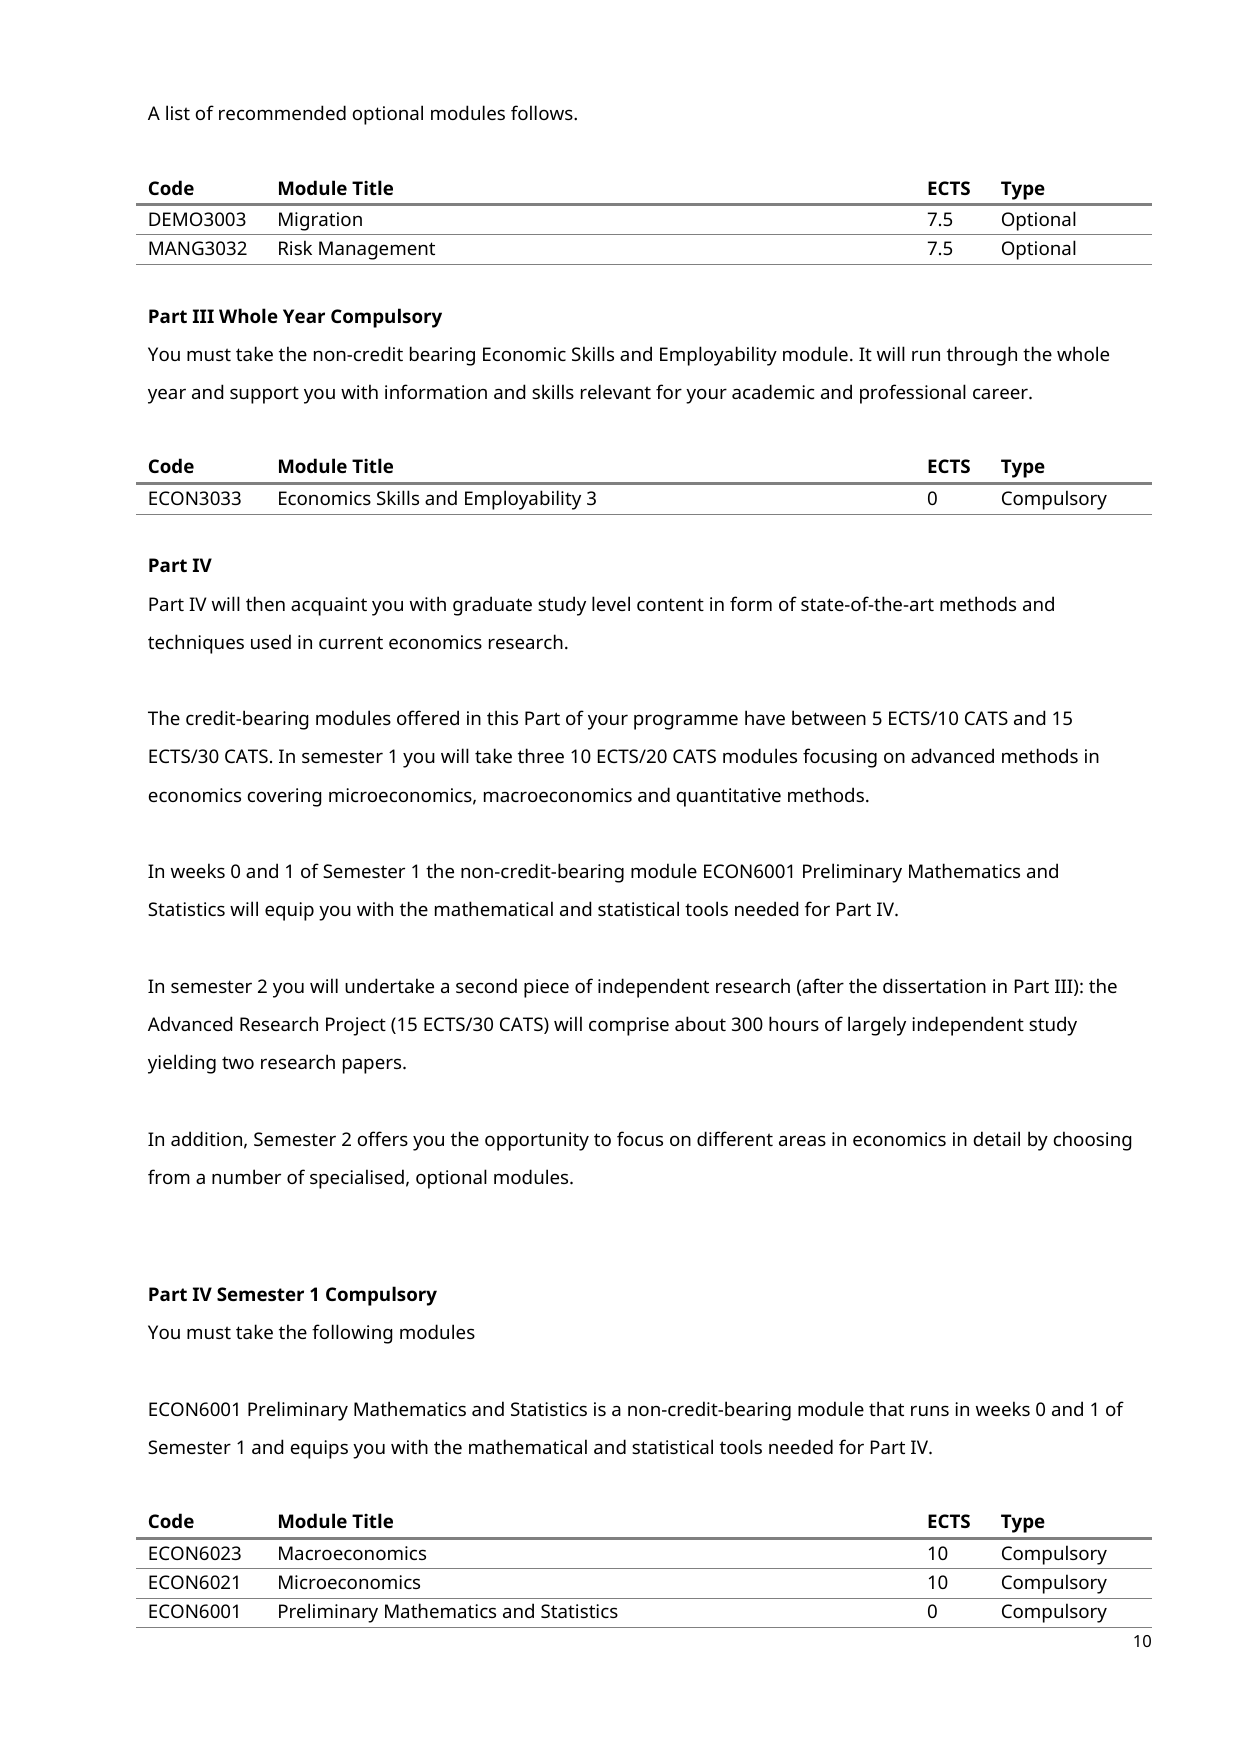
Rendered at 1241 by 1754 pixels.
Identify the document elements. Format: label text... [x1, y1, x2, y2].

table_cell 0 [916, 1599, 989, 1627]
table_cell Compulsory [989, 485, 1152, 513]
table_cell Type [989, 454, 1152, 482]
table_cell Module Title [266, 175, 916, 203]
table_cell Preliminary Mathematics and Statistics [266, 1599, 916, 1627]
table_cell 10 [916, 1569, 989, 1597]
table_cell ECTS [916, 1509, 989, 1537]
table_cell 7.5 [916, 206, 989, 234]
table_cell Code [136, 1509, 266, 1537]
table_cell ECON6021 [136, 1569, 266, 1597]
table_cell Optional [989, 206, 1152, 234]
table_cell Economics Skills and Employability 3 [266, 485, 916, 513]
table_cell Part IV Part IV will then acquaint you with graduate study level content in form of state-of-the-art methods and techniques used in current economics research. The credit-bearing modules offered in this Part of your programme have between 5 ECTS/10 CATS and 15 ECTS/30 CATS. In semester 1 you will take three 10 ECTS/20 CATS modules focusing on advanced methods in economics covering microeconomics, macroeconomics and quantitative methods. In weeks 0 and 1 of Semester 1 the non-credit-bearing module ECON6001 Preliminary Mathematics and Statistics will equip you with the mathematical and statistical tools needed for Part IV. In semester 2 you will undertake a second piece of independent research (after the dissertation in Part III): the Advanced Research Project (15 ECTS/30 CATS) will comprise about 300 hours of largely independent study yielding two research papers. In addition, Semester 2 offers you the opportunity to focus on different areas in economics in detail by choosing from a number of specialised, optional modules. [136, 515, 1152, 1243]
table_cell ECON6023 [136, 1540, 266, 1568]
table_cell ECTS [916, 175, 989, 203]
table_cell Type [989, 1509, 1152, 1537]
table_cell Part IV Semester 1 Compulsory You must take the following modules ECON6001 Preliminary Mathematics and Statistics is a non-credit-bearing module that runs in weeks 0 and 1 of Semester 1 and equips you with the mathematical and statistical tools needed for Part IV. [136, 1243, 1152, 1509]
table_cell Risk Management [266, 235, 916, 264]
table_cell ECTS [916, 454, 989, 482]
table_cell Compulsory [989, 1540, 1152, 1568]
table_cell A list of recommended optional modules follows. [136, 99, 1152, 175]
table_cell MANG3032 [136, 235, 266, 264]
table_cell 10 [916, 1540, 989, 1568]
table_cell Type [989, 175, 1152, 203]
table_cell DEMO3003 [136, 206, 266, 234]
table_cell Code [136, 175, 266, 203]
table_cell 0 [916, 485, 989, 513]
table_cell ECON6001 [136, 1599, 266, 1627]
table_cell Migration [266, 206, 916, 234]
table_cell Part III Whole Year Compulsory You must take the non-credit bearing Economic Skills and Employability module. It will run through the whole year and support you with information and skills relevant for your academic and professional career. [136, 265, 1152, 454]
table_cell 7.5 [916, 235, 989, 264]
table_cell Compulsory [989, 1569, 1152, 1597]
table_cell Code [136, 454, 266, 482]
table_cell Module Title [266, 454, 916, 482]
table_cell Module Title [266, 1509, 916, 1537]
table_cell Microeconomics [266, 1569, 916, 1597]
table_cell Macroeconomics [266, 1540, 916, 1568]
table_cell ECON3033 [136, 485, 266, 513]
table_cell Optional [989, 235, 1152, 264]
table_cell Compulsory [989, 1599, 1152, 1627]
